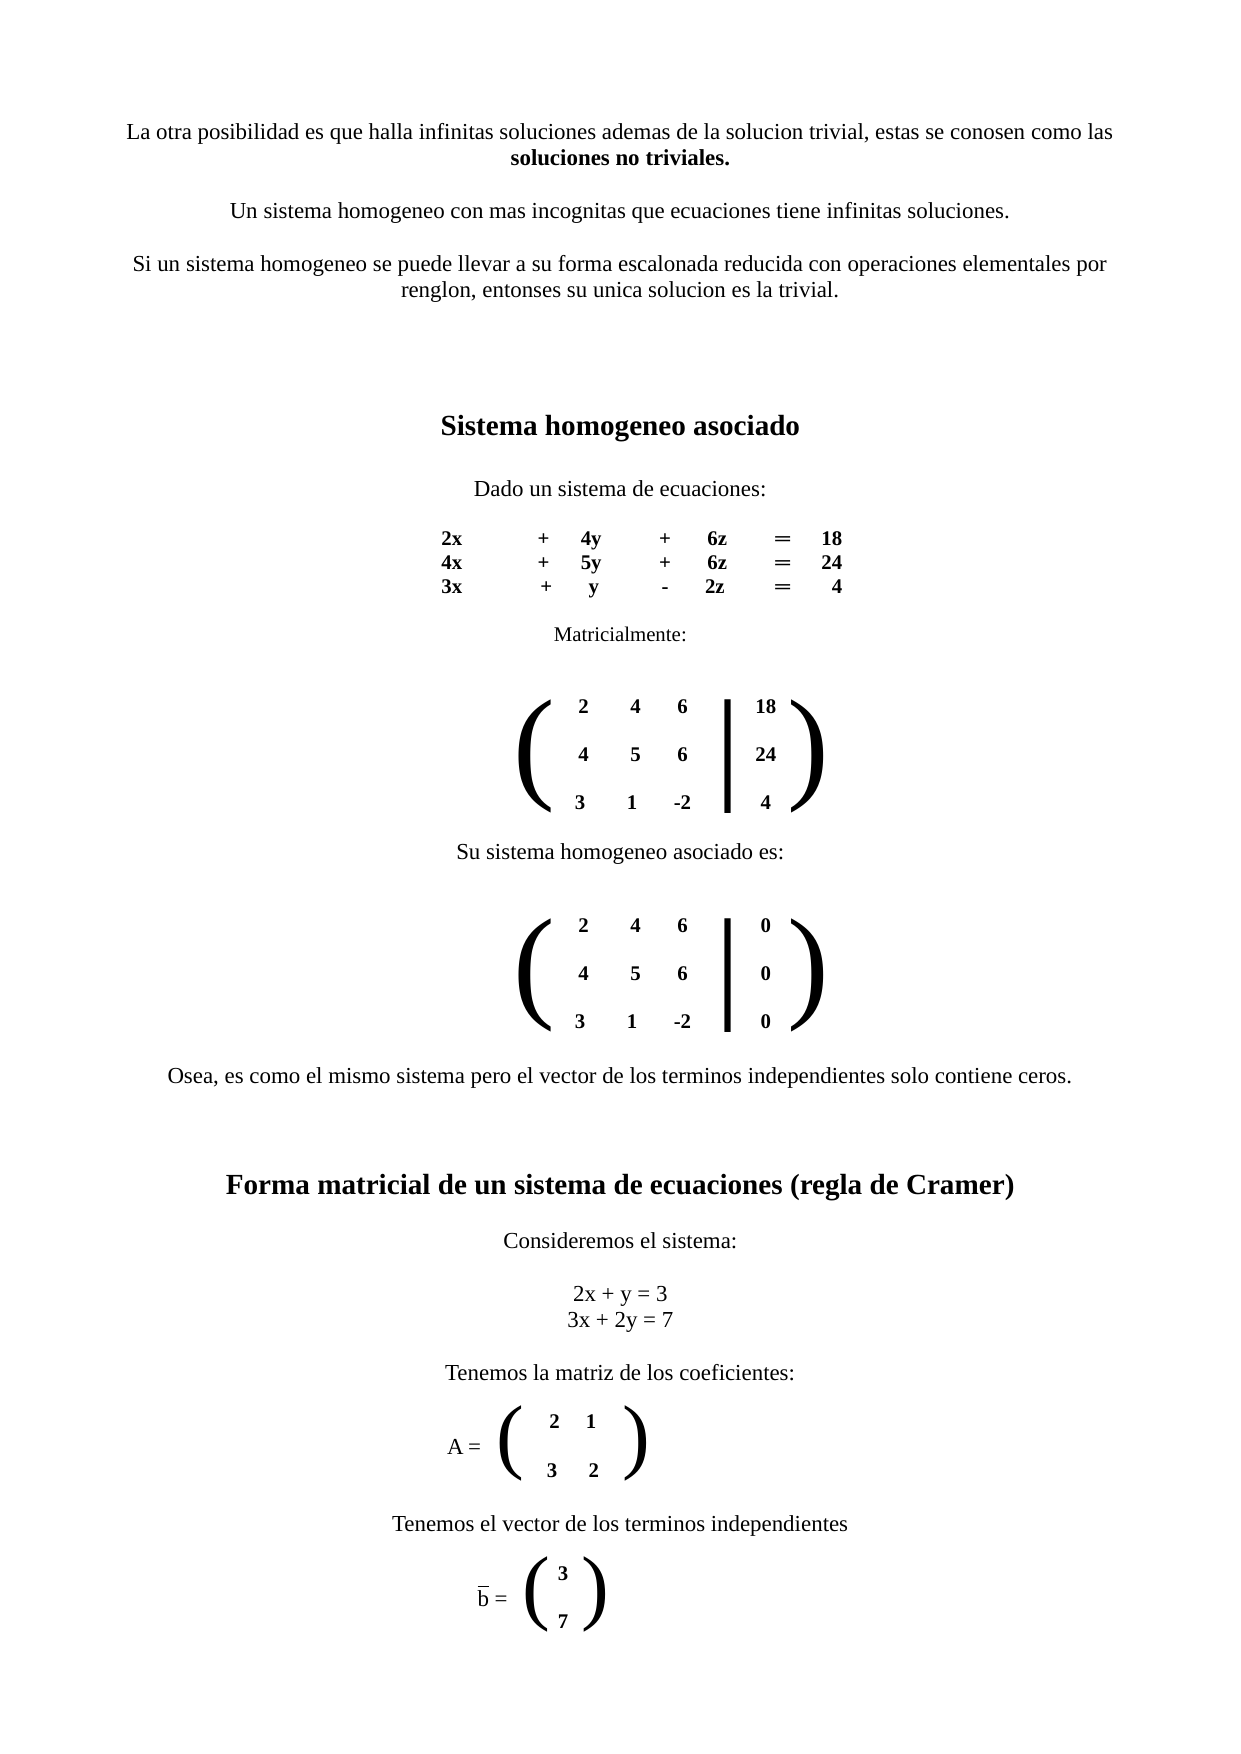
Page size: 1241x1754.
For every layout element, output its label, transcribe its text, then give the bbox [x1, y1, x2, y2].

table_cell + 6z [631, 550, 754, 574]
table_header ( [492, 1385, 523, 1484]
table_header ( [494, 670, 554, 814]
text Si un sistema homogeneo se puede llevar a su forma escalonada reducida con operaciones elementales por renglon, entonses su unica solucion es la trivial. [118, 250, 1122, 303]
table_cell 4x [395, 550, 508, 574]
table_header | [711, 670, 744, 814]
table_header 2x [395, 526, 508, 549]
table_header 2 4 6 4 5 6 3 1 -2 [555, 670, 711, 814]
table_header + 6z [631, 526, 754, 549]
table_header b = [358, 1537, 519, 1635]
text La otra posibilidad es que halla infinitas soluciones ademas de la solucion trivial, estas se conosen como las soluciones no triviales. [118, 118, 1122, 171]
text Un sistema homogeneo con mas incognitas que ecuaciones tiene infinitas soluciones. [118, 197, 1122, 223]
table_header A = [358, 1385, 492, 1484]
table_cell + 5y [508, 550, 631, 574]
table_cell 3x [395, 574, 508, 598]
text Su sistema homogeneo asociado es: [118, 838, 1122, 865]
text Osea, es como el mismo sistema pero el vector de los terminos independientes solo contiene ceros. [118, 1062, 1122, 1088]
table_header 0 0 0 [744, 889, 787, 1033]
table_header ) [788, 670, 842, 814]
table_cell - 2z [631, 574, 754, 598]
text Matricialmente: [118, 622, 1122, 646]
table_header ( [494, 889, 554, 1033]
table_header 2 4 6 4 5 6 3 1 -2 [555, 889, 711, 1033]
table_header ) [788, 889, 842, 1033]
table_cell + y [508, 574, 631, 598]
text Sistema homogeneo asociado [118, 408, 1122, 442]
table_header 3 7 [550, 1537, 581, 1635]
table_header ( [519, 1537, 550, 1635]
text Dado un sistema de ecuaciones: [118, 475, 1122, 501]
table_header ═ 18 [755, 526, 862, 549]
table_header | [711, 889, 744, 1033]
table_cell ═ 4 [755, 574, 862, 598]
table_header 18 24 4 [744, 670, 787, 814]
text Consideremos el sistema: 2x + y = 3 3x + 2y = 7 [118, 1227, 1122, 1333]
table_cell ═ 24 [755, 550, 862, 574]
text Forma matricial de un sistema de ecuaciones (regla de Cramer) [118, 1167, 1122, 1201]
table_header ) [581, 1537, 1092, 1635]
table_header 2 1 3 2 [523, 1385, 622, 1484]
text Tenemos el vector de los terminos independientes [118, 1484, 1122, 1537]
table_header + 4y [508, 526, 631, 549]
text Tenemos la matriz de los coeficientes: [118, 1359, 1122, 1385]
table_header ) [622, 1385, 1092, 1484]
